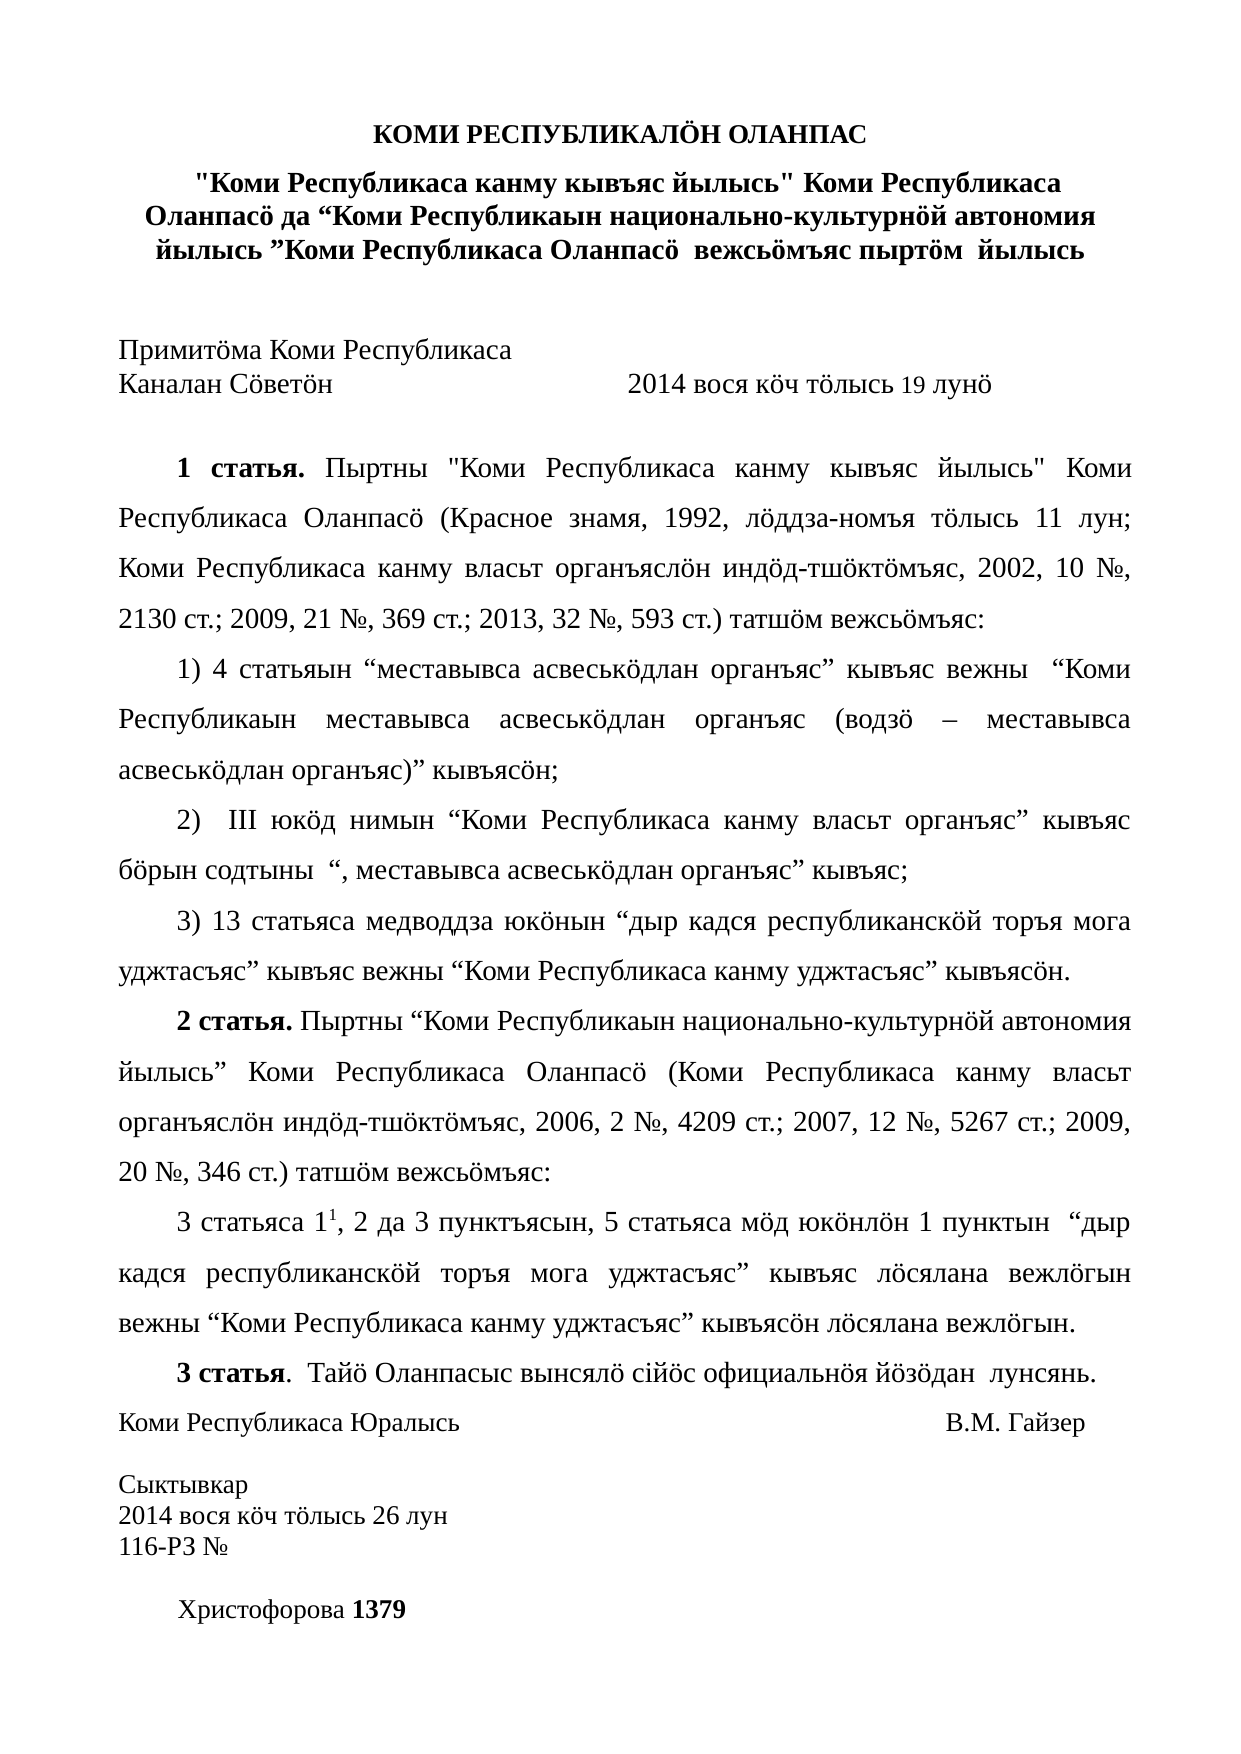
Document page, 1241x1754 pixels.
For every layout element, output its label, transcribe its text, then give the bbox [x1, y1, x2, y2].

text 3 статьяса 11, 2 да 3 пунктъясын, 5 статьяса мӧд юкӧнлӧн 1 пунктын “дыр кадся республиканскӧй торъя мога уджтасъяс” кывъяс лӧсялана вежлӧгын вежны “Коми Республикаса канму уджтасъяс” кывъясӧн лӧсялана вежлӧгын. [118, 1204, 1132, 1339]
subtitle Примитӧма Коми Республикаса [118, 332, 1122, 366]
text 1) 4 статьяын “меставывса асвеськӧдлан органъяс” кывъяс вежны “Коми Республикаын меставывса асвеськӧдлан органъяс (водзӧ – меставывса асвеськӧдлан органъяс)” кывъясӧн; [118, 651, 1132, 785]
text 3 статья. Тайӧ Оланпасыс вынсялӧ сійӧс официальнӧя йӧзӧдан лунсянь. [118, 1356, 1132, 1389]
text "Коми Республикаса канму кывъяс йылысь" Коми Республикаса Оланпасӧ да “Коми Республикаын национально-культурнӧй автономия йылысь ”Коми Республикаса Оланпасӧ вежсьӧмъяс пыртӧм йылысь [118, 165, 1122, 265]
text 2) III юкӧд нимын “Коми Республикаса канму власьт органъяс” кывъяс бӧрын содтыны “, меставывса асвеськӧдлан органъяс” кывъяс; [118, 802, 1132, 886]
text 2 статья. Пыртны “Коми Республикаын национально-культурнӧй автономия йылысь” Коми Республикаса Оланпасӧ (Коми Республикаса канму власьт органъяслӧн индӧд-тшӧктӧмъяс, 2006, 2 №, 4209 ст.; 2007, 12 №, 5267 ст.; 2009, 20 №, 346 ст.) татшӧм вежсьӧмъяс: [118, 1003, 1132, 1188]
text Коми Республикаса Юралысь В.М. Гайзер [118, 1406, 1122, 1437]
text 116-РЗ № [118, 1530, 1122, 1562]
text 1 статья. Пыртны "Коми Республикаса канму кывъяс йылысь" Коми Республикаса Оланпасӧ (Красное знамя, 1992, лӧддза-номъя тӧлысь 11 лун; Коми Республикаса канму власьт органъяслӧн индӧд-тшӧктӧмъяс, 2002, 10 №, 2130 ст.; 2009, 21 №, 369 ст.; 2013, 32 №, 593 ст.) татшӧм вежсьӧмъяс: [118, 450, 1132, 634]
text Сыктывкар [118, 1468, 1122, 1499]
text 3) 13 статьяса медводдза юкӧнын “дыр кадся республиканскӧй торъя мога уджтасъяс” кывъяс вежны “Коми Республикаса канму уджтасъяс” кывъясӧн. [118, 903, 1132, 987]
text 2014 вося кӧч тӧлысь 26 лун [118, 1499, 1122, 1530]
subtitle Каналан Сӧветӧн 2014 вося кӧч тӧлысь 19 лунӧ [118, 366, 1122, 399]
text Христофорова 1379 [118, 1593, 1122, 1624]
text КОМИ РЕСПУБЛИКАЛӦН ОЛАНПАС [118, 118, 1122, 149]
